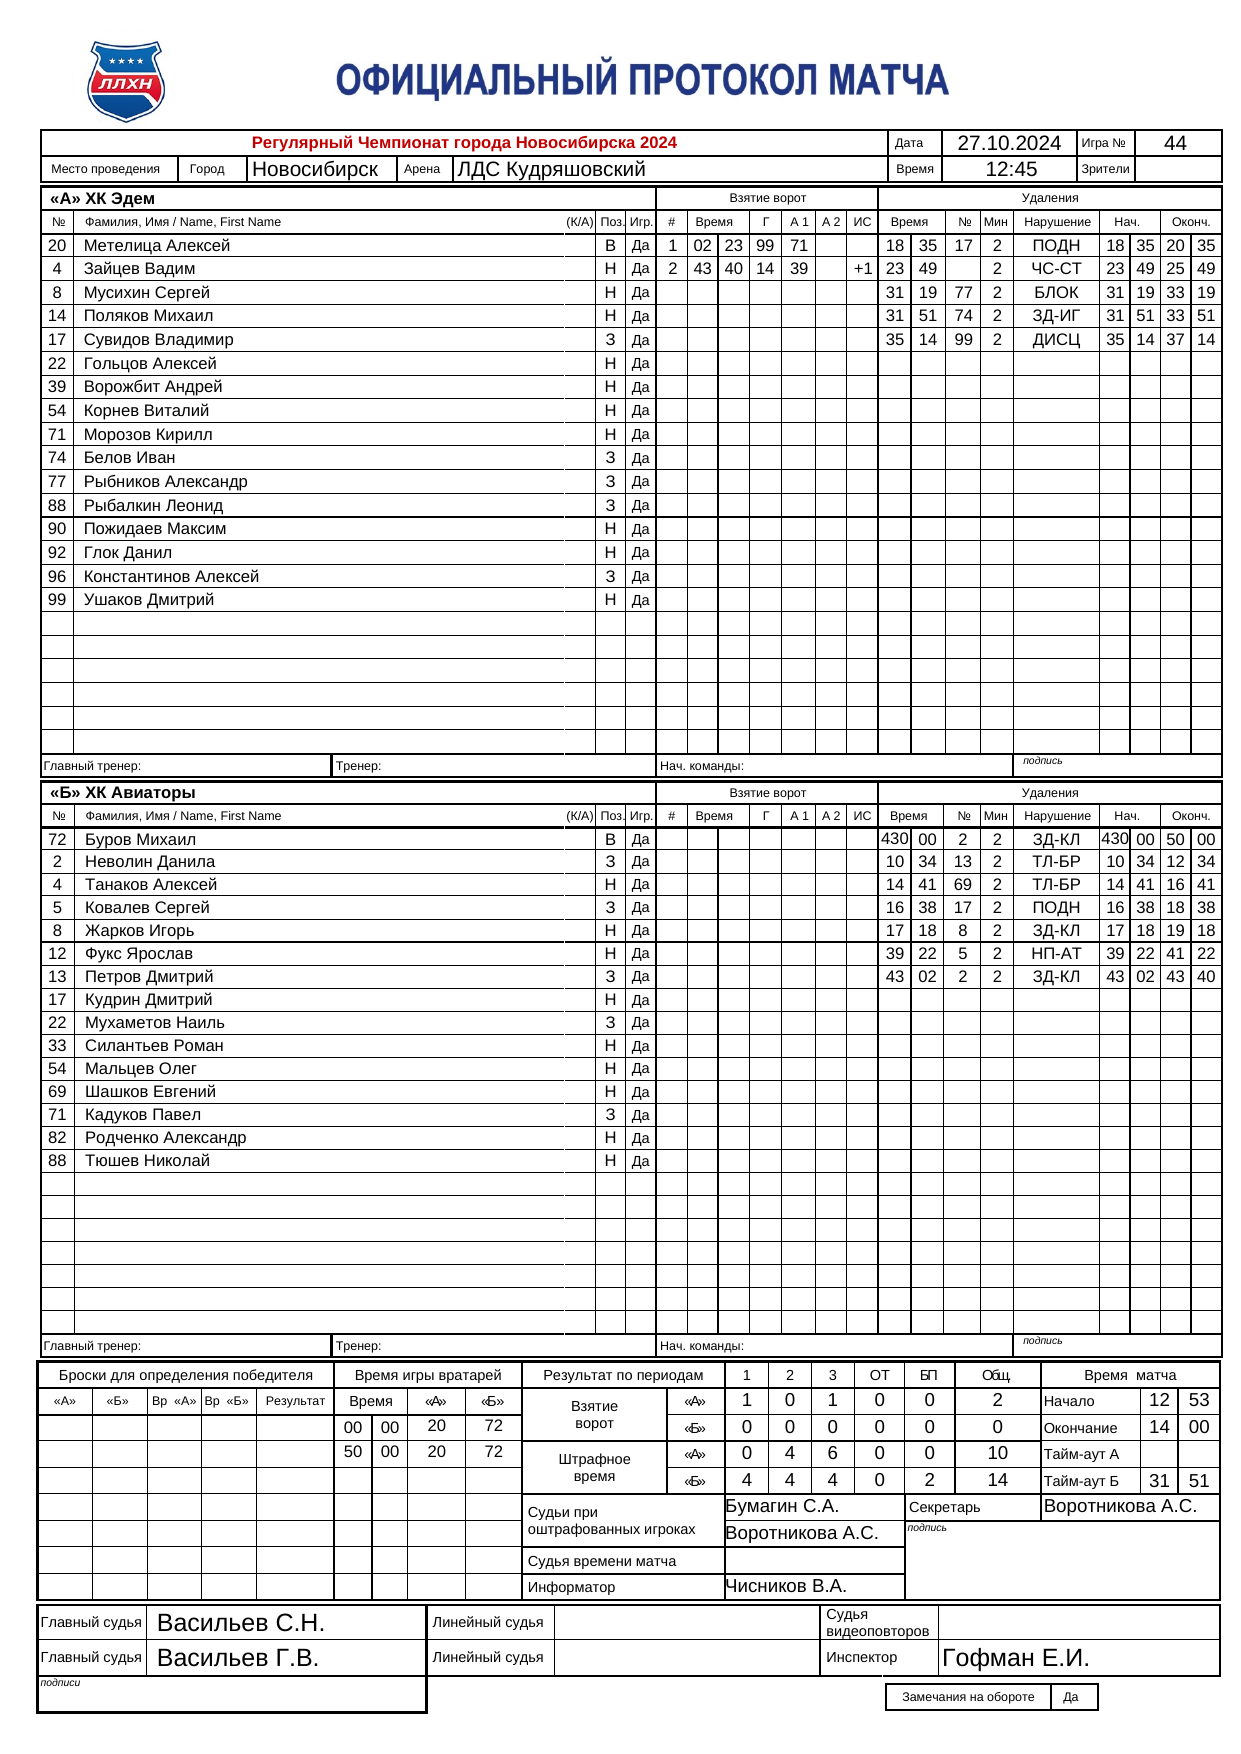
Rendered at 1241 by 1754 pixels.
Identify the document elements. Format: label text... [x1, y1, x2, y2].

table_cell [202, 1494, 256, 1520]
table_cell [688, 588, 717, 611]
table_cell [719, 281, 749, 303]
table_cell [847, 565, 877, 587]
table_cell [847, 636, 877, 658]
table_cell Зайцев Вадим [74, 257, 564, 280]
table_cell 31 [1100, 281, 1129, 303]
table_cell [946, 707, 980, 729]
table_cell [657, 1150, 687, 1172]
table_cell [1100, 1150, 1129, 1172]
table_cell [93, 1521, 147, 1546]
table_cell [1192, 989, 1221, 1011]
table_cell [688, 565, 717, 587]
table_cell [1100, 1242, 1129, 1264]
table_cell Танаков Алексей [75, 874, 564, 895]
table_cell [1014, 541, 1099, 564]
table_cell 72 [42, 829, 74, 849]
table_cell [847, 352, 877, 374]
table_cell [1131, 588, 1160, 611]
table_header Время матча [1042, 1363, 1219, 1387]
table_cell 99 [750, 235, 781, 256]
table_cell [782, 1265, 815, 1287]
table_cell [816, 494, 846, 516]
table_cell 2 [905, 1468, 954, 1493]
table_cell [1161, 1219, 1190, 1241]
table_cell [1014, 399, 1099, 422]
table_cell 43 [688, 257, 717, 280]
table_cell [1100, 470, 1129, 493]
table_cell [596, 1196, 625, 1218]
table_cell [879, 1035, 910, 1057]
table_cell [981, 446, 1013, 469]
table_cell [257, 1547, 333, 1573]
table_cell [657, 1012, 687, 1033]
table_cell 2 [981, 281, 1013, 303]
table_cell [750, 730, 781, 753]
table_header Броски для определения победителя [39, 1363, 333, 1387]
table_cell 4 [769, 1442, 811, 1467]
table_cell [657, 707, 687, 729]
table_cell 39 [879, 943, 910, 964]
table_cell «Б » [466, 1389, 521, 1413]
table_cell [688, 1288, 717, 1310]
table_cell [816, 235, 846, 256]
table_cell Судья видеоповторов [821, 1606, 938, 1639]
table_cell 49 [912, 257, 945, 280]
table_cell Н [596, 257, 625, 280]
table_cell [75, 1196, 564, 1218]
table_cell [1131, 636, 1160, 658]
table_cell 23 [719, 235, 749, 256]
table_cell 00 [912, 829, 943, 849]
table_cell [39, 1468, 92, 1493]
table_cell [816, 730, 846, 753]
table_cell [946, 612, 980, 634]
table_cell [981, 1242, 1013, 1264]
table_cell ЛДС Кудряшовский [454, 157, 887, 181]
table_cell [657, 1219, 687, 1241]
table_cell [1192, 1104, 1221, 1126]
table_cell 71 [782, 235, 815, 256]
table_cell [719, 1288, 749, 1310]
table_cell [847, 1173, 877, 1195]
table_cell 71 [42, 423, 73, 445]
table_cell [565, 565, 595, 587]
table_cell 4 [812, 1468, 854, 1493]
table_cell [879, 518, 910, 540]
table_cell [816, 683, 846, 706]
table_cell 2 [944, 966, 980, 987]
table_cell [1131, 707, 1160, 729]
table_cell 31 [879, 281, 910, 303]
table_cell Главный судья [39, 1606, 146, 1639]
table_cell [719, 588, 749, 611]
table_cell [847, 446, 877, 469]
table_cell Нач. команды: [657, 1335, 1012, 1356]
table_cell [879, 636, 910, 658]
table_cell [148, 1416, 201, 1440]
table_cell [42, 683, 73, 706]
table_cell Да [626, 352, 655, 374]
table_cell [565, 399, 595, 422]
table_cell 8 [944, 920, 980, 941]
table_cell [847, 470, 877, 493]
table_cell [782, 328, 815, 351]
table_cell Глок Данил [74, 541, 564, 564]
table_cell [688, 683, 717, 706]
table_cell [688, 494, 717, 516]
table_header Время игры вратарей [335, 1363, 521, 1387]
table_cell [257, 1441, 333, 1467]
table_cell [596, 1219, 625, 1241]
table_cell [782, 1127, 815, 1149]
table_cell [1192, 1265, 1221, 1287]
table_cell [782, 518, 815, 540]
table_cell 41 [912, 874, 943, 895]
table_cell [1192, 1196, 1221, 1218]
table_cell [657, 829, 687, 849]
table_cell [1161, 565, 1190, 587]
table_cell [688, 1265, 717, 1287]
table_cell [1100, 399, 1129, 422]
table_cell Время [889, 157, 941, 181]
table_cell 14 [912, 328, 945, 351]
table_cell ИС [847, 211, 877, 233]
table_cell [1014, 1127, 1099, 1149]
table_cell [1100, 612, 1129, 634]
table_cell [565, 494, 595, 516]
table_cell [1192, 683, 1221, 706]
table_cell [782, 989, 815, 1011]
table_cell 82 [42, 1127, 74, 1149]
table_cell Мин [981, 805, 1013, 826]
table_cell 2 [981, 257, 1013, 280]
table_cell ПОДН [1014, 896, 1099, 918]
table_cell [596, 1311, 625, 1333]
table_cell [816, 1081, 846, 1103]
table_cell [782, 305, 815, 327]
table_cell [1100, 1035, 1129, 1057]
table_cell 69 [944, 874, 980, 895]
table_header 27.10.2024 [943, 131, 1076, 155]
table_cell [847, 541, 877, 564]
table_cell [1192, 1012, 1221, 1033]
table_cell [1141, 1441, 1177, 1467]
table_cell [750, 541, 781, 564]
table_cell [719, 896, 749, 918]
table_cell Гофман Е.И. [939, 1640, 1219, 1675]
table_cell Н [596, 376, 625, 398]
table_cell [1100, 1104, 1129, 1126]
table_cell [408, 1574, 465, 1599]
table_cell [1161, 1150, 1190, 1172]
table_cell [1161, 1196, 1190, 1218]
table_cell [750, 518, 781, 540]
table_cell 99 [946, 328, 980, 351]
table_cell [688, 470, 717, 493]
table_cell [1161, 1242, 1190, 1264]
table_cell 38 [912, 896, 943, 918]
table_cell [750, 874, 781, 895]
table_cell [202, 1547, 256, 1573]
table_cell [879, 1012, 910, 1033]
table_cell [912, 494, 945, 516]
table_cell [373, 1521, 407, 1546]
table_cell Да [626, 423, 655, 445]
table_cell Фамилия, Имя / Name, First Name [75, 805, 565, 826]
table_cell [1014, 470, 1099, 493]
table_cell 99 [42, 588, 73, 611]
table_cell [42, 1288, 74, 1310]
table_cell [719, 707, 749, 729]
table_cell [688, 1219, 717, 1241]
table_cell [879, 1173, 910, 1195]
table_cell [847, 328, 877, 351]
table_cell [719, 399, 749, 422]
table_cell [816, 1288, 846, 1310]
table_cell [944, 1104, 980, 1126]
table_cell [782, 399, 815, 422]
table_cell В [596, 829, 625, 849]
table_cell [657, 943, 687, 964]
table_cell [981, 588, 1013, 611]
table_cell [912, 446, 945, 469]
table_cell [1100, 352, 1129, 374]
table_cell [1014, 1219, 1099, 1241]
table_cell Корнев Виталий [74, 399, 564, 422]
table_cell 77 [42, 470, 73, 493]
table_cell 2 [981, 874, 1013, 895]
table_cell 2 [981, 850, 1013, 872]
table_header Игра № [1078, 131, 1134, 155]
table_cell [782, 920, 815, 941]
table_cell [944, 1242, 980, 1264]
table_header Регулярный Чемпионат города Новосибирска 2024 [42, 131, 887, 155]
table_cell [912, 1058, 943, 1079]
table_header 1 [726, 1363, 768, 1387]
table_cell Ворожбит Андрей [74, 376, 564, 398]
table_cell [408, 1468, 465, 1493]
table_cell [565, 1012, 595, 1033]
table_cell [257, 1574, 333, 1599]
table_cell [1161, 1311, 1190, 1333]
table_cell [912, 1288, 943, 1310]
table_cell [657, 423, 687, 445]
table_cell [912, 1219, 943, 1241]
table_cell [1192, 1035, 1221, 1057]
table_cell [1131, 1173, 1160, 1195]
table_cell 43 [1161, 966, 1190, 987]
table_cell 49 [1131, 257, 1160, 280]
table_cell [148, 1574, 201, 1599]
table_cell [750, 1311, 781, 1333]
table_cell [912, 989, 943, 1011]
table_cell [847, 1219, 877, 1241]
table_cell [912, 1196, 943, 1218]
table_cell [719, 612, 749, 634]
table_cell [719, 518, 749, 540]
table_cell [1100, 1127, 1129, 1149]
table_cell 92 [42, 541, 73, 564]
table_cell [657, 1196, 687, 1218]
table_cell [782, 707, 815, 729]
table_cell 51 [1179, 1468, 1219, 1493]
table_cell [39, 1521, 92, 1546]
table_cell «А» [39, 1389, 92, 1413]
table_cell [981, 1265, 1013, 1287]
table_cell Да [626, 966, 655, 987]
table_cell Нач. [1100, 805, 1160, 826]
table_cell [879, 399, 910, 422]
table_cell [148, 1468, 201, 1493]
table_cell [944, 1196, 980, 1218]
table_cell Воротникова А.С. [726, 1521, 904, 1546]
table_cell [1161, 541, 1190, 564]
table_cell [719, 1311, 749, 1333]
table_cell З [596, 1104, 625, 1126]
table_cell Н [596, 518, 625, 540]
table_cell [1192, 565, 1221, 587]
table_cell [1014, 1035, 1099, 1057]
table_cell [565, 730, 595, 753]
table_cell [750, 659, 781, 682]
table_cell 51 [912, 305, 945, 327]
table_cell [912, 1311, 943, 1333]
table_cell подпись [906, 1522, 1219, 1599]
table_cell Линейный судья [428, 1606, 554, 1639]
table_cell [1014, 707, 1099, 729]
table_cell [946, 518, 980, 540]
table_cell 14 [42, 305, 73, 327]
table_cell [912, 1081, 943, 1103]
table_cell [816, 281, 846, 303]
table_cell 16 [1161, 874, 1190, 895]
table_cell Да [626, 565, 655, 587]
table_cell [847, 1150, 877, 1172]
table_cell [1161, 1012, 1190, 1033]
table_cell [719, 636, 749, 658]
table_cell [257, 1468, 333, 1493]
table_cell 2 [944, 829, 980, 849]
table_cell [1192, 1058, 1221, 1079]
table_cell Да [626, 305, 655, 327]
table_cell 13 [42, 966, 74, 987]
table_cell [565, 874, 595, 895]
table_cell № [42, 805, 74, 826]
table_cell [879, 1265, 910, 1287]
table_cell [657, 1081, 687, 1103]
table_cell [816, 399, 846, 422]
table_cell [373, 1547, 407, 1573]
table_cell 37 [1161, 328, 1190, 351]
table_cell [657, 1265, 687, 1287]
table_cell [879, 730, 910, 753]
table_cell [202, 1441, 256, 1467]
table_cell Линейный судья [428, 1640, 554, 1675]
table_cell [782, 423, 815, 445]
table_cell Главный тренер: [42, 1335, 330, 1356]
table_cell [816, 659, 846, 682]
table_cell Да [626, 328, 655, 351]
table_cell 72 [466, 1416, 521, 1440]
table_cell [879, 683, 910, 706]
table_cell [879, 1150, 910, 1172]
table_cell [912, 1104, 943, 1126]
table_cell [688, 328, 717, 351]
table_cell [719, 966, 749, 987]
table_cell [565, 1242, 595, 1264]
table_cell [944, 1288, 980, 1310]
table_cell [750, 896, 781, 918]
table_cell Да [626, 1104, 655, 1126]
table_cell 4 [726, 1468, 768, 1493]
table_cell [847, 659, 877, 682]
table_cell 14 [1192, 328, 1221, 351]
table_cell 00 [335, 1416, 371, 1440]
table_cell [981, 707, 1013, 729]
table_cell Н [596, 423, 625, 445]
table_cell [74, 707, 564, 729]
table_cell [981, 399, 1013, 422]
table_cell [565, 1173, 595, 1195]
table_cell [912, 683, 945, 706]
table_cell [981, 1058, 1013, 1079]
table_cell [657, 1242, 687, 1264]
table_cell [912, 659, 945, 682]
table_cell [782, 829, 815, 849]
table_cell [1161, 612, 1190, 634]
table_cell Да [626, 541, 655, 564]
table_cell [1014, 636, 1099, 658]
table_cell 0 [956, 1415, 1040, 1440]
table_cell [879, 1219, 910, 1241]
table_cell Сувидов Владимир [74, 328, 564, 351]
table_cell [847, 376, 877, 398]
table_cell [565, 1035, 595, 1057]
table_cell [750, 399, 781, 422]
table_cell [879, 612, 910, 634]
table_cell [782, 636, 815, 658]
table_cell 8 [42, 920, 74, 941]
table_cell 02 [688, 235, 717, 256]
table_cell [657, 494, 687, 516]
table_cell [912, 707, 945, 729]
table_cell [1192, 659, 1221, 682]
table_cell 39 [42, 376, 73, 398]
table_cell [688, 1242, 717, 1264]
table_cell [879, 1127, 910, 1149]
table_cell [847, 1035, 877, 1057]
table_cell [75, 1288, 564, 1310]
table_cell [750, 612, 781, 634]
table_cell Нач. [1100, 211, 1160, 233]
table_cell [1192, 1219, 1221, 1241]
table_cell 4 [42, 257, 73, 280]
table_cell [626, 730, 655, 753]
table_cell 18 [1161, 896, 1190, 918]
table_cell ЧС-СТ [1014, 257, 1099, 280]
table_cell Город [179, 157, 246, 181]
table_cell [42, 659, 73, 682]
table_header Взятие ворот [657, 188, 877, 209]
table_cell [257, 1521, 333, 1546]
table_cell 14 [956, 1468, 1040, 1493]
table_cell 12:45 [943, 157, 1076, 181]
table_cell [688, 659, 717, 682]
table_cell [335, 1468, 371, 1493]
table_cell [719, 565, 749, 587]
table_cell [565, 659, 595, 682]
table_cell [782, 683, 815, 706]
table_cell 50 [1161, 829, 1190, 849]
table_cell З [596, 850, 625, 872]
table_cell [1131, 1012, 1160, 1033]
table_header 3 [812, 1363, 854, 1387]
table_cell [657, 399, 687, 422]
table_cell Время [688, 805, 749, 826]
table_cell Тайм-аут Б [1042, 1468, 1140, 1493]
table_cell 54 [42, 399, 73, 422]
table_cell [847, 305, 877, 327]
table_cell [750, 943, 781, 964]
table_cell [657, 850, 687, 872]
table_cell 39 [1100, 943, 1129, 964]
table_cell [879, 659, 910, 682]
table_cell [202, 1416, 256, 1440]
table_cell [750, 1196, 781, 1218]
table_cell [657, 683, 687, 706]
table_cell [657, 328, 687, 351]
table_cell З [596, 494, 625, 516]
table_cell 10 [956, 1442, 1040, 1467]
table_cell [912, 399, 945, 422]
table_cell [847, 1058, 877, 1079]
table_cell [688, 541, 717, 564]
table_cell Ковалев Сергей [75, 896, 564, 918]
table_cell [750, 305, 781, 327]
table_cell «А» [668, 1442, 724, 1467]
table_cell [816, 989, 846, 1011]
table_cell [847, 730, 877, 753]
table_cell [565, 541, 595, 564]
table_cell [596, 730, 625, 753]
table_cell Чисников В.А. [726, 1575, 904, 1599]
table_cell [847, 399, 877, 422]
table_cell [719, 1150, 749, 1172]
table_cell [847, 1081, 877, 1103]
table_cell [782, 850, 815, 872]
table_cell Петров Дмитрий [75, 966, 564, 987]
table_cell [565, 943, 595, 964]
table_cell [879, 1081, 910, 1103]
table_cell [981, 1127, 1013, 1149]
table_cell [782, 1150, 815, 1172]
table_cell 00 [1192, 829, 1221, 849]
table_cell [626, 1173, 655, 1195]
table_cell [750, 707, 781, 729]
table_cell 2 [42, 850, 74, 872]
table_cell ПОДН [1014, 235, 1099, 256]
table_cell [1100, 565, 1129, 587]
table_cell Да [626, 874, 655, 895]
table_cell [1014, 376, 1099, 398]
table_cell 90 [42, 518, 73, 540]
table_cell [816, 1173, 846, 1195]
table_cell [1131, 352, 1160, 374]
table_cell [750, 494, 781, 516]
table_cell 18 [1131, 920, 1160, 941]
table_cell 74 [946, 305, 980, 327]
table_cell [1100, 376, 1129, 398]
table_cell [816, 1035, 846, 1057]
table_cell Да [626, 1035, 655, 1057]
table_cell 35 [1131, 235, 1160, 256]
table_cell [1014, 352, 1099, 374]
table_cell Фамилия, Имя / Name, First Name [74, 211, 565, 233]
table_cell [981, 1012, 1013, 1033]
table_cell [657, 1127, 687, 1149]
table_cell [1161, 1127, 1190, 1149]
table_cell [657, 874, 687, 895]
table_cell [555, 1606, 819, 1639]
table_cell ЗД-КЛ [1014, 829, 1099, 849]
table_cell Поз. [596, 805, 625, 826]
table_cell [847, 1104, 877, 1126]
table_cell [816, 829, 846, 849]
table_cell [981, 659, 1013, 682]
table_cell БЛОК [1014, 281, 1099, 303]
table_cell [782, 1311, 815, 1333]
table_cell Воротникова А.С. [1042, 1495, 1219, 1520]
table_cell Да [626, 1081, 655, 1103]
table_cell [912, 1150, 943, 1172]
table_cell [1161, 494, 1190, 516]
table_cell «А» [408, 1389, 465, 1413]
table_cell [1192, 1173, 1221, 1195]
table_cell [944, 1311, 980, 1333]
table_cell Н [596, 1150, 625, 1172]
table_cell 5 [944, 943, 980, 964]
table_cell [688, 423, 717, 445]
table_cell [1131, 1265, 1160, 1287]
table_cell Главный судья [39, 1640, 146, 1675]
table_cell А 1 [782, 211, 815, 233]
table_cell 14 [1141, 1415, 1177, 1440]
table_cell 31 [879, 305, 910, 327]
table_cell [719, 1104, 749, 1126]
table_cell [1161, 636, 1190, 658]
table_cell [782, 1196, 815, 1218]
table_cell 0 [905, 1442, 954, 1467]
table_cell [750, 850, 781, 872]
table_cell 0 [812, 1415, 854, 1440]
table_cell [816, 1311, 846, 1333]
table_cell [39, 1416, 92, 1440]
table_cell [1161, 707, 1190, 729]
table_cell [1100, 1058, 1129, 1079]
table_cell [1161, 1035, 1190, 1057]
table_cell [1014, 588, 1099, 611]
table_cell [847, 1127, 877, 1149]
table_cell [1131, 470, 1160, 493]
table_cell [1161, 518, 1190, 540]
table_cell [879, 494, 910, 516]
table_cell [555, 1640, 819, 1675]
table_cell [688, 730, 717, 753]
table_cell 71 [42, 1104, 74, 1126]
table_cell [847, 494, 877, 516]
table_cell Мальцев Олег [75, 1058, 564, 1079]
table_cell [879, 1104, 910, 1126]
table_cell [719, 920, 749, 941]
table_cell [565, 1196, 595, 1218]
table_cell 40 [1192, 966, 1221, 987]
table_cell Игр. [626, 805, 655, 826]
table_cell [1131, 518, 1160, 540]
table_cell Оконч. [1161, 211, 1221, 233]
table_cell [42, 707, 73, 729]
table_cell [688, 1196, 717, 1218]
table_cell 33 [42, 1035, 74, 1057]
table_cell Да [626, 989, 655, 1011]
table_cell Н [596, 989, 625, 1011]
table_cell [750, 920, 781, 941]
table_cell [1192, 1127, 1221, 1149]
table_cell [879, 352, 910, 374]
table_cell [981, 1104, 1013, 1126]
table_cell [944, 1012, 980, 1033]
table_cell ЗД-ИГ [1014, 305, 1099, 327]
table_cell [596, 659, 625, 682]
table_cell [981, 541, 1013, 564]
table_cell [816, 874, 846, 895]
table_cell Арена [398, 157, 452, 181]
table_cell [782, 541, 815, 564]
table_cell Инспектор [821, 1640, 938, 1675]
table_cell [1014, 1311, 1099, 1333]
table_cell [816, 896, 846, 918]
table_cell [1192, 707, 1221, 729]
table_cell [626, 1219, 655, 1241]
table_cell # [657, 805, 687, 826]
table_cell [981, 565, 1013, 587]
table_cell [750, 1058, 781, 1079]
table_cell [939, 1606, 1219, 1639]
table_cell [1192, 588, 1221, 611]
table_cell 34 [1192, 850, 1221, 872]
table_cell [719, 730, 749, 753]
table_cell Шашков Евгений [75, 1081, 564, 1103]
table_cell Вр «Б» [202, 1389, 256, 1413]
table_cell 40 [719, 257, 749, 280]
table_cell [750, 829, 781, 849]
table_cell [688, 989, 717, 1011]
table_cell [782, 352, 815, 374]
table_cell [847, 707, 877, 729]
table_cell [946, 659, 980, 682]
table_cell [1161, 1173, 1190, 1195]
table_cell [596, 1242, 625, 1264]
table_cell Да [626, 1127, 655, 1149]
table_cell Да [626, 588, 655, 611]
table_cell [1131, 1081, 1160, 1103]
table_cell [148, 1521, 201, 1546]
table_cell [912, 565, 945, 587]
table_cell [816, 1150, 846, 1172]
table_cell 18 [1100, 235, 1129, 256]
table_cell [335, 1547, 371, 1573]
table_cell (К/А) [565, 805, 595, 826]
table_cell Рыбалкин Леонид [74, 494, 564, 516]
table_cell 02 [1131, 966, 1160, 987]
table_cell [657, 518, 687, 540]
table_cell «Б» [668, 1468, 724, 1493]
table_cell [750, 376, 781, 398]
table_cell Морозов Кирилл [74, 423, 564, 445]
table_cell [816, 920, 846, 941]
table_cell [750, 1288, 781, 1310]
table_cell [946, 352, 980, 374]
table_cell Результат [257, 1389, 333, 1413]
table_cell Да [626, 920, 655, 941]
table_cell [565, 328, 595, 351]
table_cell 88 [42, 1150, 74, 1172]
table_cell Секретарь [906, 1495, 1040, 1520]
table_cell [944, 1150, 980, 1172]
table_cell [1192, 730, 1221, 753]
table_cell [626, 683, 655, 706]
table_cell [1100, 989, 1129, 1011]
table_cell [74, 659, 564, 682]
table_cell [93, 1494, 147, 1520]
table_cell [847, 966, 877, 987]
table_cell [981, 1150, 1013, 1172]
table_cell [626, 612, 655, 634]
table_cell Нарушение [1014, 211, 1099, 233]
table_cell 77 [946, 281, 980, 303]
table_cell 41 [1192, 874, 1221, 895]
table_cell [750, 281, 781, 303]
table_cell [719, 1012, 749, 1033]
table_cell [565, 683, 595, 706]
table_cell 35 [1192, 235, 1221, 256]
table_cell Главный тренер: [42, 755, 330, 776]
table_cell 2 [981, 896, 1013, 918]
table_cell Н [596, 943, 625, 964]
table_cell [657, 896, 687, 918]
table_cell [466, 1547, 521, 1573]
table_cell [565, 850, 595, 872]
table_cell [879, 470, 910, 493]
table_cell [981, 1081, 1013, 1103]
table_cell Силантьев Роман [75, 1035, 564, 1057]
table_cell [944, 1058, 980, 1079]
table_cell [688, 446, 717, 469]
table_cell [912, 541, 945, 564]
table_cell [782, 966, 815, 987]
table_cell [565, 636, 595, 658]
table_cell [944, 1219, 980, 1241]
table_cell [816, 305, 846, 327]
table_cell [1192, 636, 1221, 658]
table_header 44 [1136, 131, 1221, 155]
table_cell [981, 1173, 1013, 1195]
table_cell [719, 1058, 749, 1079]
table_header Удаления [879, 783, 1221, 803]
table_cell А 1 [782, 805, 815, 826]
table_cell [408, 1547, 465, 1573]
table_cell [1136, 157, 1221, 181]
table_cell [981, 494, 1013, 516]
table_cell [816, 565, 846, 587]
table_cell [946, 541, 980, 564]
table_cell [74, 636, 564, 658]
table_header БП [905, 1363, 954, 1387]
table_cell [626, 636, 655, 658]
table_cell [565, 352, 595, 374]
table_cell Время [335, 1389, 407, 1413]
table_cell 16 [879, 896, 910, 918]
table_cell [1014, 989, 1099, 1011]
table_cell [782, 1058, 815, 1079]
table_cell 00 [373, 1416, 407, 1440]
table_cell Тренер: [333, 1335, 655, 1356]
table_cell [981, 612, 1013, 634]
table_cell [688, 1104, 717, 1126]
table_cell 14 [1131, 328, 1160, 351]
table_cell [719, 305, 749, 327]
table_cell 53 [1179, 1389, 1219, 1413]
table_cell [1014, 446, 1099, 469]
table_cell [981, 1219, 1013, 1241]
table_cell 69 [42, 1081, 74, 1103]
table_cell 17 [1100, 920, 1129, 941]
table_cell 41 [1161, 943, 1190, 964]
table_header Взятие ворот [657, 783, 877, 803]
table_cell № [42, 211, 73, 233]
table_cell [688, 612, 717, 634]
table_cell [39, 1574, 92, 1599]
table_cell 50 [335, 1441, 371, 1467]
table_cell [816, 1012, 846, 1033]
table_cell [782, 470, 815, 493]
table_cell [847, 1288, 877, 1310]
table_cell [847, 850, 877, 872]
table_cell Начало [1042, 1389, 1140, 1413]
table_cell [782, 1219, 815, 1241]
table_cell 31 [1141, 1468, 1177, 1493]
table_cell [719, 1196, 749, 1218]
table_cell [719, 1242, 749, 1264]
table_cell [750, 1127, 781, 1149]
table_cell [879, 1242, 910, 1264]
table_cell [879, 565, 910, 587]
table_cell [688, 707, 717, 729]
table_cell [1131, 989, 1160, 1011]
table_cell [688, 874, 717, 895]
table_cell 51 [1192, 305, 1221, 327]
table_cell [565, 588, 595, 611]
table_cell 0 [855, 1442, 904, 1467]
table_cell [657, 730, 687, 753]
table_cell [719, 423, 749, 445]
table_cell [719, 328, 749, 351]
table_cell 4 [42, 874, 74, 895]
table_cell 1 [657, 235, 687, 256]
table_cell [782, 446, 815, 469]
table_cell 00 [1131, 829, 1160, 849]
table_cell подпись [1014, 755, 1221, 776]
table_cell [657, 352, 687, 374]
table_cell 20 [408, 1441, 465, 1467]
table_cell 12 [1161, 850, 1190, 872]
table_cell 00 [373, 1441, 407, 1467]
table_cell [93, 1547, 147, 1573]
table_cell [626, 659, 655, 682]
table_cell [981, 423, 1013, 445]
table_cell [1161, 989, 1190, 1011]
table_cell [946, 494, 980, 516]
table_cell 22 [42, 352, 73, 374]
table_cell Ушаков Дмитрий [74, 588, 564, 611]
table_cell [726, 1548, 904, 1573]
table_cell [883, 1677, 1220, 1681]
table_cell [847, 588, 877, 611]
table_cell [428, 1677, 882, 1711]
table_cell [1014, 1265, 1099, 1287]
table_cell 19 [1131, 281, 1160, 303]
table_cell [750, 1242, 781, 1264]
table_cell 18 [912, 920, 943, 941]
table_cell [657, 636, 687, 658]
table_cell 02 [912, 966, 943, 987]
table_cell [750, 1219, 781, 1241]
table_cell [657, 966, 687, 987]
table_cell [912, 1265, 943, 1287]
table_cell [750, 1173, 781, 1195]
table_cell [596, 1288, 625, 1310]
table_cell [1161, 730, 1190, 753]
table_cell 10 [1100, 850, 1129, 872]
table_cell [879, 376, 910, 398]
table_cell Н [596, 1127, 625, 1149]
table_cell 2 [981, 328, 1013, 351]
table_cell З [596, 565, 625, 587]
table_cell [565, 1288, 595, 1310]
table_cell [75, 1311, 564, 1333]
table_cell З [596, 470, 625, 493]
table_cell [688, 829, 717, 849]
table_cell [816, 1058, 846, 1079]
table_cell ТЛ-БР [1014, 850, 1099, 872]
table_cell 00 [1179, 1415, 1219, 1440]
table_cell [816, 943, 846, 964]
table_cell Да [626, 850, 655, 872]
table_cell З [596, 966, 625, 987]
table_cell 2 [981, 920, 1013, 941]
table_cell [1161, 1081, 1190, 1103]
table_cell [565, 1104, 595, 1126]
table_cell [1131, 1288, 1160, 1310]
table_cell 2 [956, 1389, 1040, 1413]
table_cell [657, 1058, 687, 1079]
table_cell [719, 494, 749, 516]
table_cell [596, 636, 625, 658]
table_cell [42, 1242, 74, 1264]
table_cell [981, 376, 1013, 398]
table_cell [782, 565, 815, 587]
table_header «Б» ХК Авиаторы [42, 783, 655, 803]
table_cell [912, 352, 945, 374]
table_cell [657, 376, 687, 398]
table_cell [1192, 1081, 1221, 1103]
table_cell [879, 1196, 910, 1218]
table_cell [750, 352, 781, 374]
table_cell [596, 683, 625, 706]
table_cell [879, 1311, 910, 1333]
table_cell [946, 423, 980, 445]
table_cell [719, 1173, 749, 1195]
table_cell [1131, 494, 1160, 516]
table_cell [750, 1265, 781, 1287]
table_cell [565, 1219, 595, 1241]
table_cell [202, 1468, 256, 1493]
table_cell 35 [879, 328, 910, 351]
table_cell [1131, 423, 1160, 445]
table_cell [565, 235, 595, 256]
table_cell [1100, 730, 1129, 753]
table_cell [946, 730, 980, 753]
table_cell [816, 612, 846, 634]
table_cell [42, 1196, 74, 1218]
table_cell [719, 829, 749, 849]
table_cell [75, 1219, 564, 1241]
table_cell [688, 281, 717, 303]
table_cell [782, 588, 815, 611]
table_cell [847, 896, 877, 918]
table_cell [1014, 683, 1099, 706]
table_cell [373, 1494, 407, 1520]
table_cell [1100, 636, 1129, 658]
table_cell [981, 989, 1013, 1011]
table_cell [688, 399, 717, 422]
table_cell [466, 1521, 521, 1546]
table_cell Да [626, 943, 655, 964]
table_cell Тюшев Николай [75, 1150, 564, 1172]
table_cell [466, 1494, 521, 1520]
table_cell [1100, 683, 1129, 706]
table_cell [688, 896, 717, 918]
table_cell [688, 1150, 717, 1172]
table_cell [466, 1468, 521, 1493]
table_cell [257, 1494, 333, 1520]
table_cell 18 [1192, 920, 1221, 941]
table_cell [946, 257, 980, 280]
table_cell З [596, 328, 625, 351]
table_cell [847, 1311, 877, 1333]
table_cell [1192, 518, 1221, 540]
table_cell 43 [879, 966, 910, 987]
table_cell 20 [42, 235, 73, 256]
table_cell 2 [981, 305, 1013, 327]
table_cell [1014, 1058, 1099, 1079]
table_cell [912, 612, 945, 634]
table_cell [688, 636, 717, 658]
table_cell # [657, 211, 687, 233]
table_cell 33 [1161, 305, 1190, 327]
table_cell «А» [668, 1389, 724, 1413]
table_header Результат по периодам [523, 1363, 724, 1387]
table_cell [1014, 730, 1099, 753]
table_cell [816, 352, 846, 374]
table_cell [847, 281, 877, 303]
table_cell [688, 1035, 717, 1057]
table_cell [944, 1265, 980, 1287]
table_cell [408, 1494, 465, 1520]
table_cell [657, 588, 687, 611]
table_cell [1192, 494, 1221, 516]
table_cell [847, 235, 877, 256]
table_cell [847, 683, 877, 706]
table_cell [816, 541, 846, 564]
table_cell [847, 1196, 877, 1218]
table_cell [1014, 1242, 1099, 1264]
table_cell [596, 612, 625, 634]
table_cell [1131, 1127, 1160, 1149]
table_cell [816, 470, 846, 493]
table_cell [912, 588, 945, 611]
table_cell [565, 989, 595, 1011]
table_cell [657, 1104, 687, 1126]
table_cell [1192, 612, 1221, 634]
table_cell 14 [1100, 874, 1129, 895]
table_cell Родченко Александр [75, 1127, 564, 1149]
table_cell [946, 399, 980, 422]
table_cell [912, 730, 945, 753]
table_cell Н [596, 281, 625, 303]
table_cell [39, 1441, 92, 1467]
table_header Общ. [956, 1363, 1040, 1387]
table_cell Кадуков Павел [75, 1104, 564, 1126]
table_cell Игр. [626, 211, 655, 233]
table_cell Новосибирск [248, 157, 396, 181]
table_cell [981, 352, 1013, 374]
table_cell Мин [981, 211, 1013, 233]
table_cell [981, 1035, 1013, 1057]
table_cell [148, 1441, 201, 1467]
table_cell [1014, 659, 1099, 682]
table_cell [202, 1574, 256, 1599]
table_cell Н [596, 874, 625, 895]
table_cell [1161, 1288, 1190, 1310]
table_cell 22 [1192, 943, 1221, 964]
table_cell 41 [1131, 874, 1160, 895]
table_cell [1014, 1104, 1099, 1126]
table_cell [782, 376, 815, 398]
table_cell 20 [408, 1416, 465, 1440]
table_cell 43 [1100, 966, 1129, 987]
table_cell [688, 920, 717, 941]
table_cell 34 [1131, 850, 1160, 872]
table_header «А» ХК Эдем [42, 188, 655, 209]
table_cell [565, 1150, 595, 1172]
table_cell [1100, 588, 1129, 611]
table_cell [688, 1311, 717, 1333]
table_cell 2 [981, 966, 1013, 987]
table_cell 0 [855, 1468, 904, 1493]
table_cell +1 [847, 257, 877, 280]
table_cell 74 [42, 446, 73, 469]
table_cell [912, 423, 945, 445]
table_cell Информатор [523, 1575, 724, 1599]
table_cell [719, 1127, 749, 1149]
table_cell Васильев Г.В. [147, 1640, 425, 1675]
table_cell [912, 1173, 943, 1195]
table_cell 12 [42, 943, 74, 964]
table_cell 0 [855, 1415, 904, 1440]
table_cell «Б» [668, 1415, 724, 1440]
table_cell [912, 1012, 943, 1033]
table_cell [688, 850, 717, 872]
table_header Замечания на обороте [887, 1685, 1050, 1709]
table_cell [750, 565, 781, 587]
table_cell [1131, 1035, 1160, 1057]
table_header ОТ [855, 1363, 904, 1387]
table_header 2 [769, 1363, 811, 1387]
table_cell Мухаметов Наиль [75, 1012, 564, 1033]
table_cell [847, 1242, 877, 1264]
table_cell [816, 1242, 846, 1264]
table_cell Н [596, 399, 625, 422]
table_cell 0 [905, 1389, 954, 1413]
table_cell Жарков Игорь [75, 920, 564, 941]
table_cell [719, 1219, 749, 1241]
table_cell [719, 1081, 749, 1103]
table_cell [565, 423, 595, 445]
table_cell [42, 1219, 74, 1241]
table_cell Н [596, 352, 625, 374]
table_cell Мусихин Сергей [74, 281, 564, 303]
table_cell [565, 446, 595, 469]
table_cell 0 [769, 1389, 811, 1413]
table_cell [782, 494, 815, 516]
table_cell [1179, 1441, 1219, 1467]
table_cell НП-АТ [1014, 943, 1099, 964]
table_cell [565, 257, 595, 280]
table_cell 35 [1100, 328, 1129, 351]
table_cell [879, 1288, 910, 1310]
table_cell [688, 1081, 717, 1103]
table_cell [1131, 1196, 1160, 1218]
table_cell [148, 1494, 201, 1520]
table_cell 54 [42, 1058, 74, 1079]
table_cell [912, 1127, 943, 1149]
table_cell Н [596, 1035, 625, 1057]
table_cell Нач. команды: [657, 755, 1012, 776]
table_cell Рыбников Александр [74, 470, 564, 493]
table_cell [1014, 1288, 1099, 1310]
table_cell З [596, 896, 625, 918]
table_cell [1161, 446, 1190, 469]
table_cell 1 [812, 1389, 854, 1413]
table_cell 17 [42, 328, 73, 351]
table_cell [93, 1468, 147, 1493]
table_cell [42, 1173, 74, 1195]
table_cell Судьи при оштрафованных игроках [523, 1495, 724, 1546]
table_cell А 2 [816, 805, 846, 826]
table_cell [782, 1035, 815, 1057]
table_cell [1014, 1150, 1099, 1172]
table_cell [1192, 446, 1221, 469]
table_cell 14 [879, 874, 910, 895]
table_cell Время [879, 805, 943, 826]
table_cell [1100, 541, 1129, 564]
table_cell [1192, 541, 1221, 564]
table_cell Взятие ворот [523, 1389, 666, 1440]
table_cell [42, 1311, 74, 1333]
table_cell 19 [912, 281, 945, 303]
table_cell [565, 470, 595, 493]
table_cell 20 [1161, 235, 1190, 256]
table_cell [688, 943, 717, 964]
table_cell Поляков Михаил [74, 305, 564, 327]
table_cell [93, 1574, 147, 1599]
table_cell [1100, 1081, 1129, 1103]
table_cell [565, 518, 595, 540]
table_cell Поз. [596, 211, 625, 233]
table_cell [782, 896, 815, 918]
table_cell [688, 966, 717, 987]
table_cell В [596, 235, 625, 256]
table_cell [981, 518, 1013, 540]
table_cell 5 [42, 896, 74, 918]
table_cell [202, 1521, 256, 1546]
table_cell [657, 920, 687, 941]
table_cell [879, 989, 910, 1011]
table_cell [719, 352, 749, 374]
table_cell [565, 305, 595, 327]
table_cell [719, 850, 749, 872]
table_cell [657, 1173, 687, 1195]
table_cell [1161, 588, 1190, 611]
table_cell 35 [912, 235, 945, 256]
table_cell [782, 1104, 815, 1126]
table_cell 34 [912, 850, 943, 872]
table_cell 38 [1192, 896, 1221, 918]
table_cell 23 [879, 257, 910, 280]
table_cell Да [626, 518, 655, 540]
table_cell [879, 1058, 910, 1079]
table_cell [782, 1081, 815, 1103]
table_cell [565, 1127, 595, 1149]
table_cell [1131, 730, 1160, 753]
table_cell [1131, 1104, 1160, 1126]
table_cell Да [626, 446, 655, 469]
table_cell [750, 446, 781, 469]
table_cell [1099, 1682, 1220, 1711]
table_cell [816, 423, 846, 445]
table_cell [719, 1035, 749, 1057]
table_cell 17 [42, 989, 74, 1011]
table_cell [946, 565, 980, 587]
table_cell [1161, 399, 1190, 422]
table_cell [148, 1547, 201, 1573]
table_header Да [1052, 1685, 1097, 1709]
table_cell [1014, 612, 1099, 634]
table_cell Да [626, 1150, 655, 1172]
table_cell Белов Иван [74, 446, 564, 469]
table_cell [782, 281, 815, 303]
table_cell [750, 1104, 781, 1126]
table_cell Н [596, 920, 625, 941]
table_cell [657, 446, 687, 469]
table_cell [1131, 1058, 1160, 1079]
table_cell Да [626, 281, 655, 303]
table_cell [1014, 518, 1099, 540]
table_cell [816, 1104, 846, 1126]
table_cell Н [596, 588, 625, 611]
table_cell [981, 636, 1013, 658]
table_cell [1131, 1219, 1160, 1241]
table_cell [657, 305, 687, 327]
table_cell [1161, 352, 1190, 374]
table_cell [1131, 446, 1160, 469]
table_cell [596, 1265, 625, 1287]
table_cell (К/А) [565, 211, 595, 233]
table_cell [75, 1173, 564, 1195]
table_cell Время [688, 211, 749, 233]
table_cell [1131, 659, 1160, 682]
table_cell [657, 565, 687, 587]
table_cell [946, 588, 980, 611]
table_cell [719, 470, 749, 493]
table_cell [1100, 1219, 1129, 1241]
table_cell Оконч. [1161, 805, 1221, 826]
table_cell [816, 707, 846, 729]
table_cell [688, 1173, 717, 1195]
table_cell 0 [855, 1389, 904, 1413]
table_cell [688, 376, 717, 398]
table_cell А 2 [816, 211, 846, 233]
table_cell [1014, 1196, 1099, 1218]
table_cell [1131, 565, 1160, 587]
table_cell [657, 470, 687, 493]
table_cell [782, 874, 815, 895]
table_cell 2 [981, 235, 1013, 256]
table_cell [816, 1127, 846, 1149]
table_cell [879, 588, 910, 611]
table_cell [626, 1265, 655, 1287]
table_cell [75, 1265, 564, 1287]
table_cell [847, 920, 877, 941]
table_cell [39, 1547, 92, 1573]
table_cell Время [879, 211, 945, 233]
table_cell [847, 829, 877, 849]
table_cell 22 [1131, 943, 1160, 964]
table_cell [847, 1012, 877, 1033]
table_cell № [944, 805, 980, 826]
table_cell Да [626, 399, 655, 422]
picture [5, 28, 1179, 129]
table_cell [1100, 423, 1129, 445]
table_cell [944, 1173, 980, 1195]
table_cell 0 [726, 1415, 768, 1440]
table_cell [657, 612, 687, 634]
table_cell [1100, 1265, 1129, 1287]
table_cell 17 [944, 896, 980, 918]
table_cell Да [626, 376, 655, 398]
table_cell 17 [946, 235, 980, 256]
table_cell [719, 683, 749, 706]
table_cell Н [596, 305, 625, 327]
table_cell [657, 989, 687, 1011]
table_cell [1131, 1150, 1160, 1172]
table_cell [657, 1288, 687, 1310]
table_cell [816, 518, 846, 540]
table_cell [565, 376, 595, 398]
table_cell 23 [1100, 257, 1129, 280]
table_cell [847, 943, 877, 964]
table_cell [1131, 1311, 1160, 1333]
table_cell [847, 612, 877, 634]
table_cell [912, 376, 945, 398]
table_cell [657, 541, 687, 564]
table_cell [782, 659, 815, 682]
table_cell 0 [726, 1442, 768, 1467]
table_cell [879, 446, 910, 469]
table_cell [1161, 470, 1190, 493]
table_cell [1161, 1058, 1190, 1079]
table_cell 14 [750, 257, 781, 280]
table_cell 96 [42, 565, 73, 587]
table_cell [1192, 352, 1221, 374]
table_cell [596, 1173, 625, 1195]
table_cell [719, 989, 749, 1011]
table_cell [847, 989, 877, 1011]
table_cell 0 [905, 1415, 954, 1440]
table_cell Да [626, 257, 655, 280]
table_cell [816, 966, 846, 987]
table_cell [981, 1288, 1013, 1310]
table_cell 19 [1192, 281, 1221, 303]
table_cell [39, 1494, 92, 1520]
table_cell Гольцов Алексей [74, 352, 564, 374]
table_cell Буров Михаил [75, 829, 564, 849]
table_cell [1192, 1150, 1221, 1172]
table_cell [1014, 1173, 1099, 1195]
table_cell [1192, 470, 1221, 493]
table_cell [1192, 1288, 1221, 1310]
table_cell № [946, 211, 980, 233]
table_cell 22 [42, 1012, 74, 1033]
table_cell 0 [769, 1415, 811, 1440]
table_cell [565, 1058, 595, 1079]
table_cell [1100, 707, 1129, 729]
table_cell 39 [782, 257, 815, 280]
table_cell 1 [726, 1389, 768, 1413]
table_cell [816, 850, 846, 872]
table_cell Зрители [1078, 157, 1134, 181]
table_cell [565, 920, 595, 941]
table_cell 22 [912, 943, 943, 964]
table_cell 38 [1131, 896, 1160, 918]
table_cell ИС [847, 805, 877, 826]
table_cell [750, 588, 781, 611]
table_cell 8 [42, 281, 73, 303]
table_cell [782, 612, 815, 634]
table_cell [565, 1311, 595, 1333]
table_cell Фукс Ярослав [75, 943, 564, 964]
table_cell [750, 966, 781, 987]
table_cell Н [596, 1081, 625, 1103]
table_cell [750, 1150, 781, 1172]
table_cell [782, 1288, 815, 1310]
table_cell [944, 989, 980, 1011]
table_cell 4302 [879, 829, 910, 849]
table_cell [719, 446, 749, 469]
table_cell [335, 1521, 371, 1546]
table_cell Тренер: [333, 755, 655, 776]
table_cell [1100, 1173, 1129, 1195]
table_cell [565, 281, 595, 303]
table_cell [1131, 1242, 1160, 1264]
table_cell подписи [39, 1677, 425, 1711]
table_cell 33 [1161, 281, 1190, 303]
table_cell Васильев С.Н. [147, 1606, 425, 1639]
table_cell [946, 683, 980, 706]
table_cell Место проведения [42, 157, 177, 181]
table_cell [719, 659, 749, 682]
table_cell 17 [879, 920, 910, 941]
table_cell [373, 1574, 407, 1599]
table_cell [782, 1242, 815, 1264]
table_cell [946, 376, 980, 398]
table_cell [879, 707, 910, 729]
table_cell [1192, 1242, 1221, 1264]
table_cell [42, 636, 73, 658]
table_cell [75, 1242, 564, 1264]
table_cell [981, 1311, 1013, 1333]
table_cell [42, 1265, 74, 1287]
table_cell [1161, 659, 1190, 682]
table_header Дата [889, 131, 941, 155]
table_cell [688, 1058, 717, 1079]
table_cell Да [626, 896, 655, 918]
table_cell [1161, 1104, 1190, 1126]
table_cell 31 [1100, 305, 1129, 327]
table_cell [750, 1081, 781, 1103]
table_cell [1100, 1012, 1129, 1033]
table_cell [719, 541, 749, 564]
table_cell [1192, 1311, 1221, 1333]
table_cell 2 [981, 829, 1013, 849]
table_cell 4302 [1100, 829, 1129, 849]
table_cell [750, 328, 781, 351]
table_cell [1161, 376, 1190, 398]
table_cell [1100, 1288, 1129, 1310]
table_cell [912, 518, 945, 540]
table_cell Да [626, 494, 655, 516]
table_cell [944, 1081, 980, 1103]
table_cell [816, 588, 846, 611]
table_cell [565, 1081, 595, 1103]
table_cell [1131, 399, 1160, 422]
table_cell Н [596, 1058, 625, 1079]
table_cell [1192, 399, 1221, 422]
table_cell [1161, 683, 1190, 706]
table_cell [626, 1196, 655, 1218]
table_cell Бумагин С.А. [726, 1495, 904, 1520]
table_cell [42, 730, 73, 753]
table_cell Г [750, 805, 781, 826]
table_cell [879, 423, 910, 445]
table_cell [719, 1265, 749, 1287]
table_cell [74, 612, 564, 634]
table_cell [750, 423, 781, 445]
table_cell [816, 328, 846, 351]
table_cell [782, 730, 815, 753]
table_cell [912, 1035, 943, 1057]
table_cell 2 [981, 943, 1013, 964]
table_cell [847, 518, 877, 540]
table_cell Н [596, 541, 625, 564]
table_cell [847, 874, 877, 895]
table_cell 13 [944, 850, 980, 872]
table_cell [816, 1196, 846, 1218]
table_cell [719, 943, 749, 964]
table_cell [1100, 1311, 1129, 1333]
table_cell Константинов Алексей [74, 565, 564, 587]
table_cell [912, 1242, 943, 1264]
table_cell Да [626, 470, 655, 493]
table_cell [373, 1468, 407, 1493]
table_cell [750, 1035, 781, 1057]
table_cell [1100, 518, 1129, 540]
table_cell [626, 707, 655, 729]
table_cell [782, 1012, 815, 1033]
table_cell [816, 1219, 846, 1241]
table_cell «Б» [93, 1389, 147, 1413]
table_cell [408, 1521, 465, 1546]
table_cell [750, 683, 781, 706]
table_cell Г [750, 211, 781, 233]
table_cell [657, 1311, 687, 1333]
table_cell [626, 1311, 655, 1333]
table_cell ДИСЦ [1014, 328, 1099, 351]
table_cell [93, 1441, 147, 1467]
table_cell [74, 683, 564, 706]
table_cell [719, 874, 749, 895]
table_cell [816, 636, 846, 658]
table_cell [1192, 376, 1221, 398]
table_cell [816, 446, 846, 469]
table_cell [750, 470, 781, 493]
table_cell Пожидаев Максим [74, 518, 564, 540]
table_cell 18 [879, 235, 910, 256]
table_cell 6 [812, 1442, 854, 1467]
table_cell Да [626, 235, 655, 256]
table_cell [750, 636, 781, 658]
table_cell Неволин Данила [75, 850, 564, 872]
table_cell [335, 1494, 371, 1520]
table_cell [981, 730, 1013, 753]
table_cell [944, 1127, 980, 1149]
table_cell [657, 281, 687, 303]
table_cell Штрафное время [523, 1442, 666, 1493]
table_cell [1192, 423, 1221, 445]
table_header Удаления [879, 188, 1221, 209]
table_cell 88 [42, 494, 73, 516]
table_cell [782, 943, 815, 964]
table_cell [565, 896, 595, 918]
table_cell [688, 1012, 717, 1033]
table_cell [1014, 565, 1099, 587]
table_cell [944, 1035, 980, 1057]
table_cell [981, 470, 1013, 493]
table_cell [1014, 1081, 1099, 1103]
table_cell [1100, 659, 1129, 682]
table_cell 12 [1141, 1389, 1177, 1413]
table_cell [912, 636, 945, 658]
table_cell [816, 376, 846, 398]
table_cell [335, 1574, 371, 1599]
table_cell [946, 470, 980, 493]
table_cell [626, 1288, 655, 1310]
table_cell [782, 1173, 815, 1195]
table_cell [1014, 423, 1099, 445]
table_cell [688, 1127, 717, 1149]
table_cell [847, 423, 877, 445]
table_cell [1100, 494, 1129, 516]
table_cell [257, 1416, 333, 1440]
table_cell 72 [466, 1441, 521, 1467]
table_cell [1131, 683, 1160, 706]
table_cell [816, 257, 846, 280]
table_cell Окончание [1042, 1415, 1140, 1440]
table_cell Кудрин Дмитрий [75, 989, 564, 1011]
table_cell [596, 707, 625, 729]
table_cell [981, 1196, 1013, 1218]
table_cell 51 [1131, 305, 1160, 327]
table_cell [688, 518, 717, 540]
table_cell [847, 1265, 877, 1287]
table_cell [1100, 446, 1129, 469]
table_cell [719, 376, 749, 398]
table_cell ТЛ-БР [1014, 874, 1099, 895]
table_cell [688, 305, 717, 327]
table_cell [565, 829, 595, 849]
table_cell [1014, 494, 1099, 516]
table_cell [1161, 1265, 1190, 1287]
table_cell [565, 1265, 595, 1287]
table_cell [1131, 376, 1160, 398]
table_cell Тайм-аут А [1042, 1441, 1140, 1467]
table_cell [750, 1012, 781, 1033]
table_cell Судья времени матча [523, 1548, 724, 1573]
table_cell 25 [1161, 257, 1190, 280]
table_cell Метелица Алексей [74, 235, 564, 256]
table_cell 2 [657, 257, 687, 280]
table_cell [565, 612, 595, 634]
table_cell [1131, 612, 1160, 634]
table_cell [466, 1574, 521, 1599]
table_cell [879, 541, 910, 564]
table_cell [657, 1035, 687, 1057]
table_cell [565, 707, 595, 729]
table_cell [1131, 541, 1160, 564]
table_cell 16 [1100, 896, 1129, 918]
table_cell [946, 636, 980, 658]
table_cell [688, 352, 717, 374]
table_cell 10 [879, 850, 910, 872]
table_cell 4 [769, 1468, 811, 1493]
table_cell З [596, 1012, 625, 1033]
table_cell ЗД-КЛ [1014, 966, 1099, 987]
table_cell Да [626, 1012, 655, 1033]
table_cell [42, 612, 73, 634]
table_cell 19 [1161, 920, 1190, 941]
table_cell [1014, 1012, 1099, 1033]
table_cell [981, 683, 1013, 706]
table_cell [912, 470, 945, 493]
table_cell [626, 1242, 655, 1264]
table_cell [1100, 1196, 1129, 1218]
table_cell Вр «А» [148, 1389, 201, 1413]
table_cell [946, 446, 980, 469]
table_cell Да [626, 1058, 655, 1079]
table_cell [74, 730, 564, 753]
table_cell [1161, 423, 1190, 445]
table_cell 49 [1192, 257, 1221, 280]
table_cell Да [626, 829, 655, 849]
table_cell З [596, 446, 625, 469]
table_cell [565, 966, 595, 987]
table_cell [657, 659, 687, 682]
table_cell [816, 1265, 846, 1287]
table_cell подпись [1014, 1335, 1221, 1356]
table_cell Нарушение [1014, 805, 1099, 826]
table_cell [750, 989, 781, 1011]
table_cell ЗД-КЛ [1014, 920, 1099, 941]
table_cell [93, 1416, 147, 1440]
